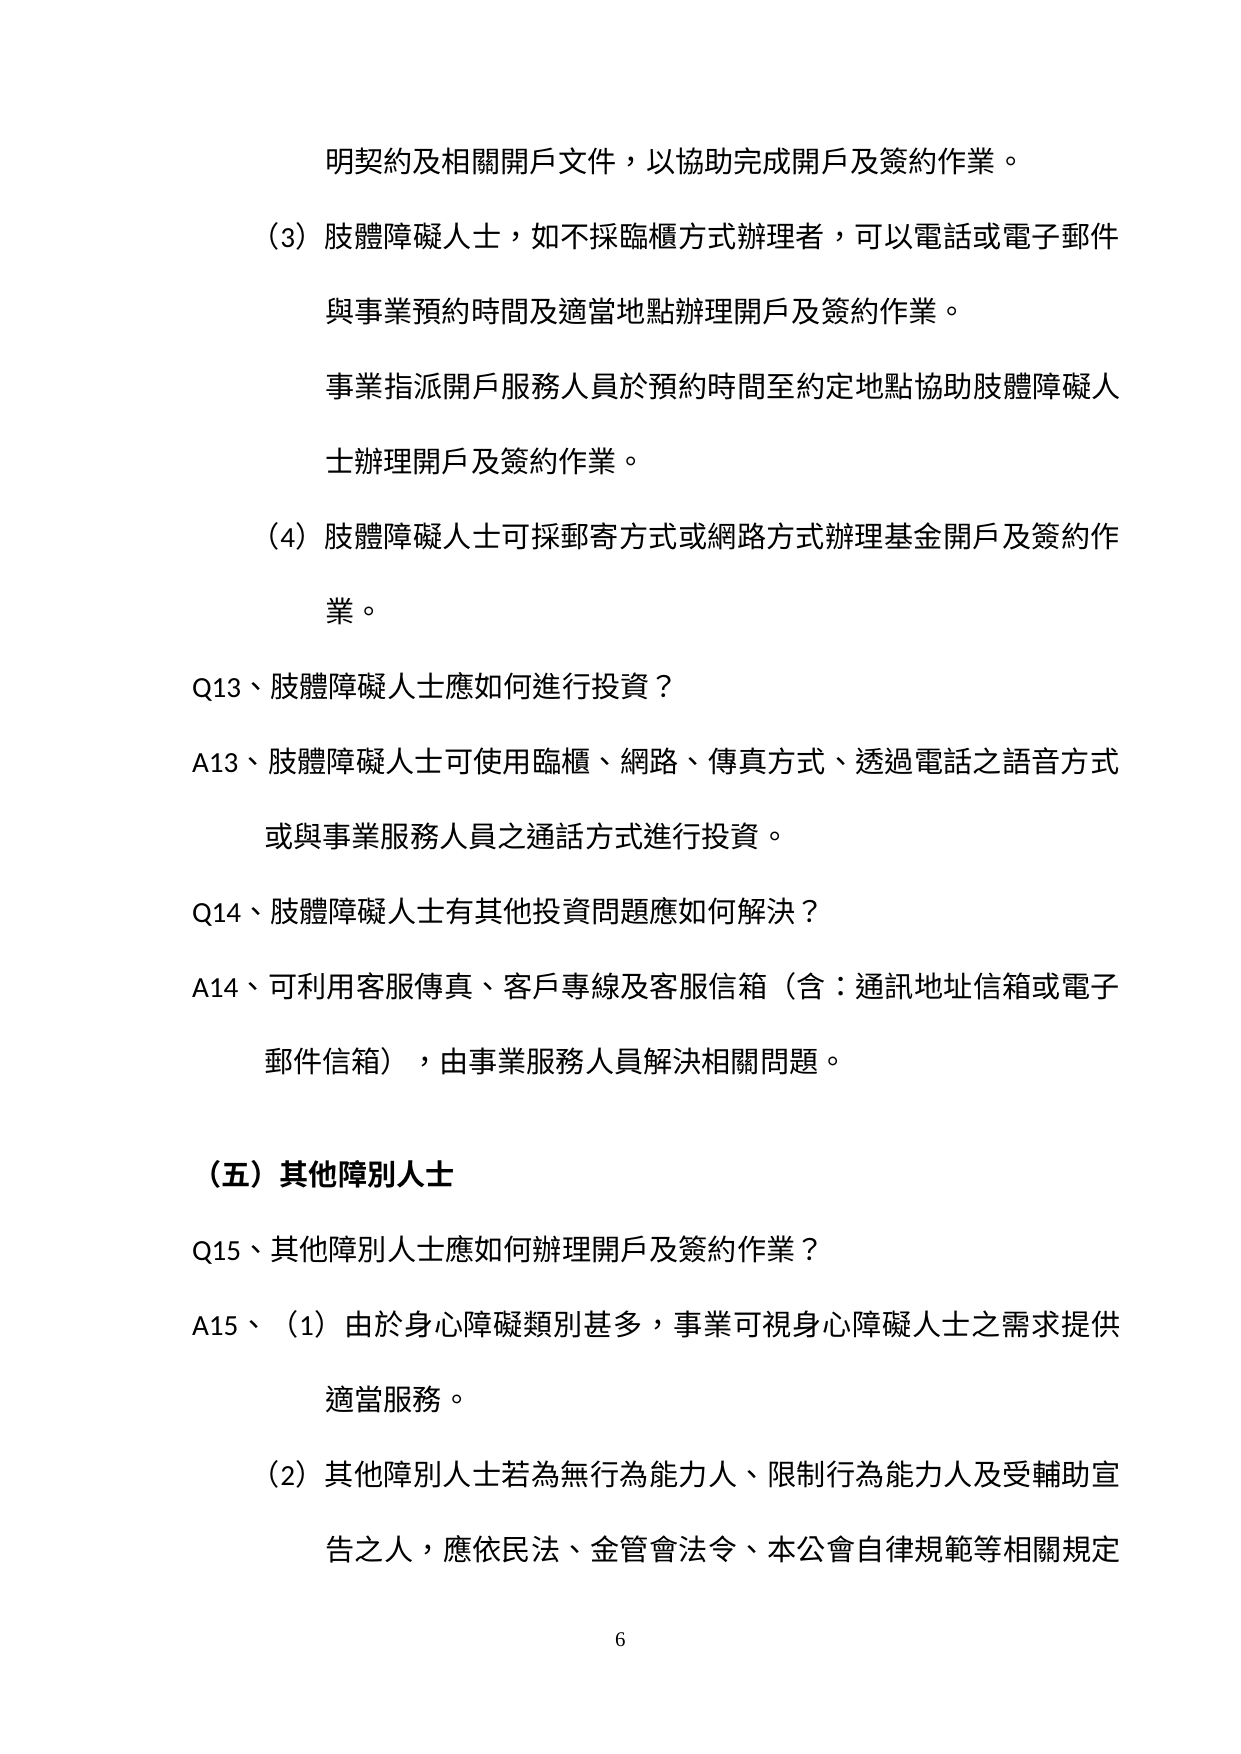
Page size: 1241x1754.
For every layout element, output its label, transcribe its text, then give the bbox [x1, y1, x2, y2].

text （3）肢體障礙人士，如不採臨櫃方式辦理者，可以電話或電子郵件與事業預約時間及適當地點辦理開戶及簽約作業。 [251, 197, 1122, 347]
text Q13、肢體障礙人士應如何進行投資？ [192, 647, 1122, 722]
text （五）其他障別人士 [192, 1135, 1122, 1210]
text Q15、其他障別人士應如何辦理開戶及簽約作業？ [192, 1210, 1122, 1285]
text （2）其他障別人士若為無行為能力人、限制行為能力人及受輔助宣告之人，應依民法、金管會法令、本公會自律規範等相關規定 [251, 1435, 1122, 1585]
text 事業指派開戶服務人員於預約時間至約定地點協助肢體障礙人士辦理開戶及簽約作業。 [325, 347, 1122, 497]
text 明契約及相關開戶文件，以協助完成開戶及簽約作業。 [325, 122, 1122, 197]
text Q14、肢體障礙人士有其他投資問題應如何解決？ [192, 872, 1122, 947]
text A14、可利用客服傳真、客戶專線及客服信箱（含：通訊地址信箱或電子郵件信箱），由事業服務人員解決相關問題。 [192, 947, 1122, 1097]
text A15、（1）由於身心障礙類別甚多，事業可視身心障礙人士之需求提供適當服務。 [192, 1285, 1122, 1435]
text A13、肢體障礙人士可使用臨櫃、網路、傳真方式、透過電話之語音方式或與事業服務人員之通話方式進行投資。 [192, 722, 1122, 872]
text （4）肢體障礙人士可採郵寄方式或網路方式辦理基金開戶及簽約作業。 [251, 497, 1122, 647]
